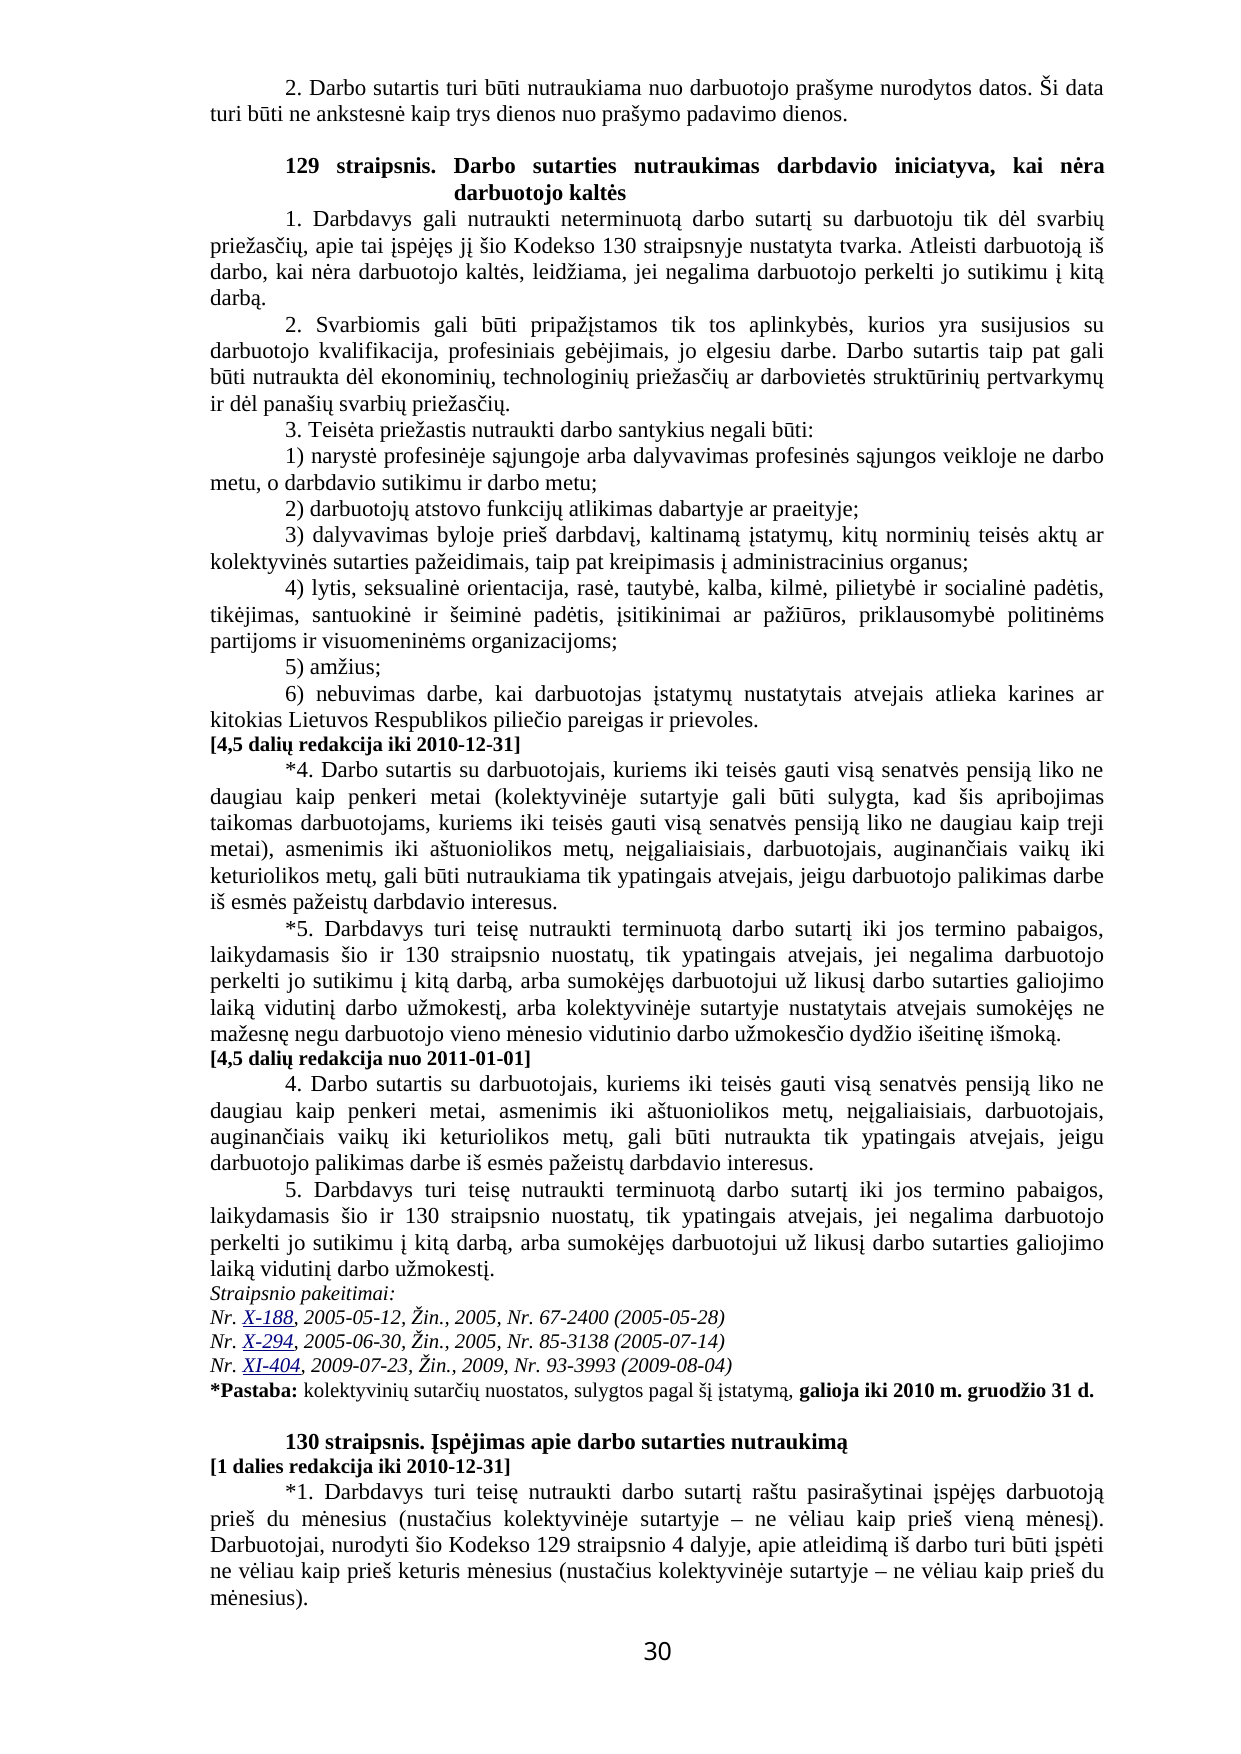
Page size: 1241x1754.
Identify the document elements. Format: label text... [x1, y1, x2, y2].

text [1 dalies redakcija iki 2010-12-31] [210, 1454, 1106, 1478]
text 2. Svarbiomis gali būti pripažįstamos tik tos aplinkybės, kurios yra susijusios su darbuotojo kvalifikacija, profesiniais gebėjimais, jo elgesiu darbe. Darbo sutartis taip pat gali būti nutraukta dėl ekonominių, technologinių priežasčių ar darbovietės struktūrinių pertvarkymų ir dėl panašių svarbių priežasčių. [210, 311, 1106, 416]
text 1) narystė profesinėje sąjungoje arba dalyvavimas profesinės sąjungos veikloje ne darbo metu, o darbdavio sutikimu ir darbo metu; [210, 442, 1106, 495]
text [4,5 dalių redakcija nuo 2011-01-01] [210, 1046, 1106, 1070]
text 3) dalyvavimas byloje prieš darbdavį, kaltinamą įstatymų, kitų norminių teisės aktų ar kolektyvinės sutarties pažeidimais, taip pat kreipimasis į administracinius organus; [210, 522, 1106, 574]
text *4. Darbo sutartis su darbuotojais, kuriems iki teisės gauti visą senatvės pensiją liko ne daugiau kaip penkeri metai (kolektyvinėje sutartyje gali būti sulygta, kad šis apribojimas taikomas darbuotojams, kuriems iki teisės gauti visą senatvės pensiją liko ne daugiau kaip treji metai), asmenimis iki aštuoniolikos metų, neįgaliaisiais, darbuotojais, auginančiais vaikų iki keturiolikos metų, gali būti nutraukiama tik ypatingais atvejais, jeigu darbuotojo palikimas darbe iš esmės pažeistų darbdavio interesus. [210, 756, 1106, 914]
text 2) darbuotojų atstovo funkcijų atlikimas dabartyje ar praeityje; [210, 495, 1106, 522]
text 4) lytis, seksualinė orientacija, rasė, tautybė, kalba, kilmė, pilietybė ir socialinė padėtis, tikėjimas, santuokinė ir šeiminė padėtis, įsitikinimai ar pažiūros, priklausomybė politinėms partijoms ir visuomeninėms organizacijoms; [210, 574, 1106, 653]
text [4,5 dalių redakcija iki 2010-12-31] [210, 732, 1106, 756]
text Nr. X-188, 2005-05-12, Žin., 2005, Nr. 67-2400 (2005-05-28) [210, 1305, 1106, 1329]
text 3. Teisėta priežastis nutraukti darbo santykius negali būti: [210, 416, 1106, 442]
text Straipsnio pakeitimai: [210, 1281, 1106, 1305]
text 130 straipsnis. Įspėjimas apie darbo sutarties nutraukimą [210, 1428, 1106, 1454]
text 4. Darbo sutartis su darbuotojais, kuriems iki teisės gauti visą senatvės pensiją liko ne daugiau kaip penkeri metai, asmenimis iki aštuoniolikos metų, neįgaliaisiais, darbuotojais, auginančiais vaikų iki keturiolikos metų, gali būti nutraukta tik ypatingais atvejais, jeigu darbuotojo palikimas darbe iš esmės pažeistų darbdavio interesus. [210, 1070, 1106, 1176]
text 129 straipsnis. Darbo sutarties nutraukimas darbdavio iniciatyva, kai nėra darbuotojo kaltės [285, 153, 1106, 205]
text 6) nebuvimas darbe, kai darbuotojas įstatymų nustatytais atvejais atlieka karines ar kitokias Lietuvos Respublikos piliečio pareigas ir prievoles. [210, 680, 1106, 732]
text 5. Darbdavys turi teisę nutraukti terminuotą darbo sutartį iki jos termino pabaigos, laikydamasis šio ir 130 straipsnio nuostatų, tik ypatingais atvejais, jei negalima darbuotojo perkelti jo sutikimu į kitą darbą, arba sumokėjęs darbuotojui už likusį darbo sutarties galiojimo laiką vidutinį darbo užmokestį. [210, 1176, 1106, 1281]
text *5. Darbdavys turi teisę nutraukti terminuotą darbo sutartį iki jos termino pabaigos, laikydamasis šio ir 130 straipsnio nuostatų, tik ypatingais atvejais, jei negalima darbuotojo perkelti jo sutikimu į kitą darbą, arba sumokėjęs darbuotojui už likusį darbo sutarties galiojimo laiką vidutinį darbo užmokestį, arba kolektyvinėje sutartyje nustatytais atvejais sumokėjęs ne mažesnę negu darbuotojo vieno mėnesio vidutinio darbo užmokesčio dydžio išeitinę išmoką. [210, 914, 1106, 1046]
text 2. Darbo sutartis turi būti nutraukiama nuo darbuotojo prašyme nurodytos datos. Ši data turi būti ne ankstesnė kaip trys dienos nuo prašymo padavimo dienos. [210, 73, 1106, 126]
text Nr. XI-404, 2009-07-23, Žin., 2009, Nr. 93-3993 (2009-08-04) [210, 1353, 1106, 1377]
text Nr. X-294, 2005-06-30, Žin., 2005, Nr. 85-3138 (2005-07-14) [210, 1329, 1106, 1353]
text *1. Darbdavys turi teisę nutraukti darbo sutartį raštu pasirašytinai įspėjęs darbuotoją prieš du mėnesius (nustačius kolektyvinėje sutartyje – ne vėliau kaip prieš vieną mėnesį). Darbuotojai, nurodyti šio Kodekso 129 straipsnio 4 dalyje, apie atleidimą iš darbo turi būti įspėti ne vėliau kaip prieš keturis mėnesius (nustačius kolektyvinėje sutartyje – ne vėliau kaip prieš du mėnesius). [210, 1478, 1106, 1610]
text 1. Darbdavys gali nutraukti neterminuotą darbo sutartį su darbuotoju tik dėl svarbių priežasčių, apie tai įspėjęs jį šio Kodekso 130 straipsnyje nustatyta tvarka. Atleisti darbuotoją iš darbo, kai nėra darbuotojo kaltės, leidžiama, jei negalima darbuotojo perkelti jo sutikimu į kitą darbą. [210, 205, 1106, 311]
text 5) amžius; [210, 653, 1106, 680]
text *Pastaba: kolektyvinių sutarčių nuostatos, sulygtos pagal šį įstatymą, galioja iki 2010 m. gruodžio 31 d. [210, 1377, 1106, 1402]
